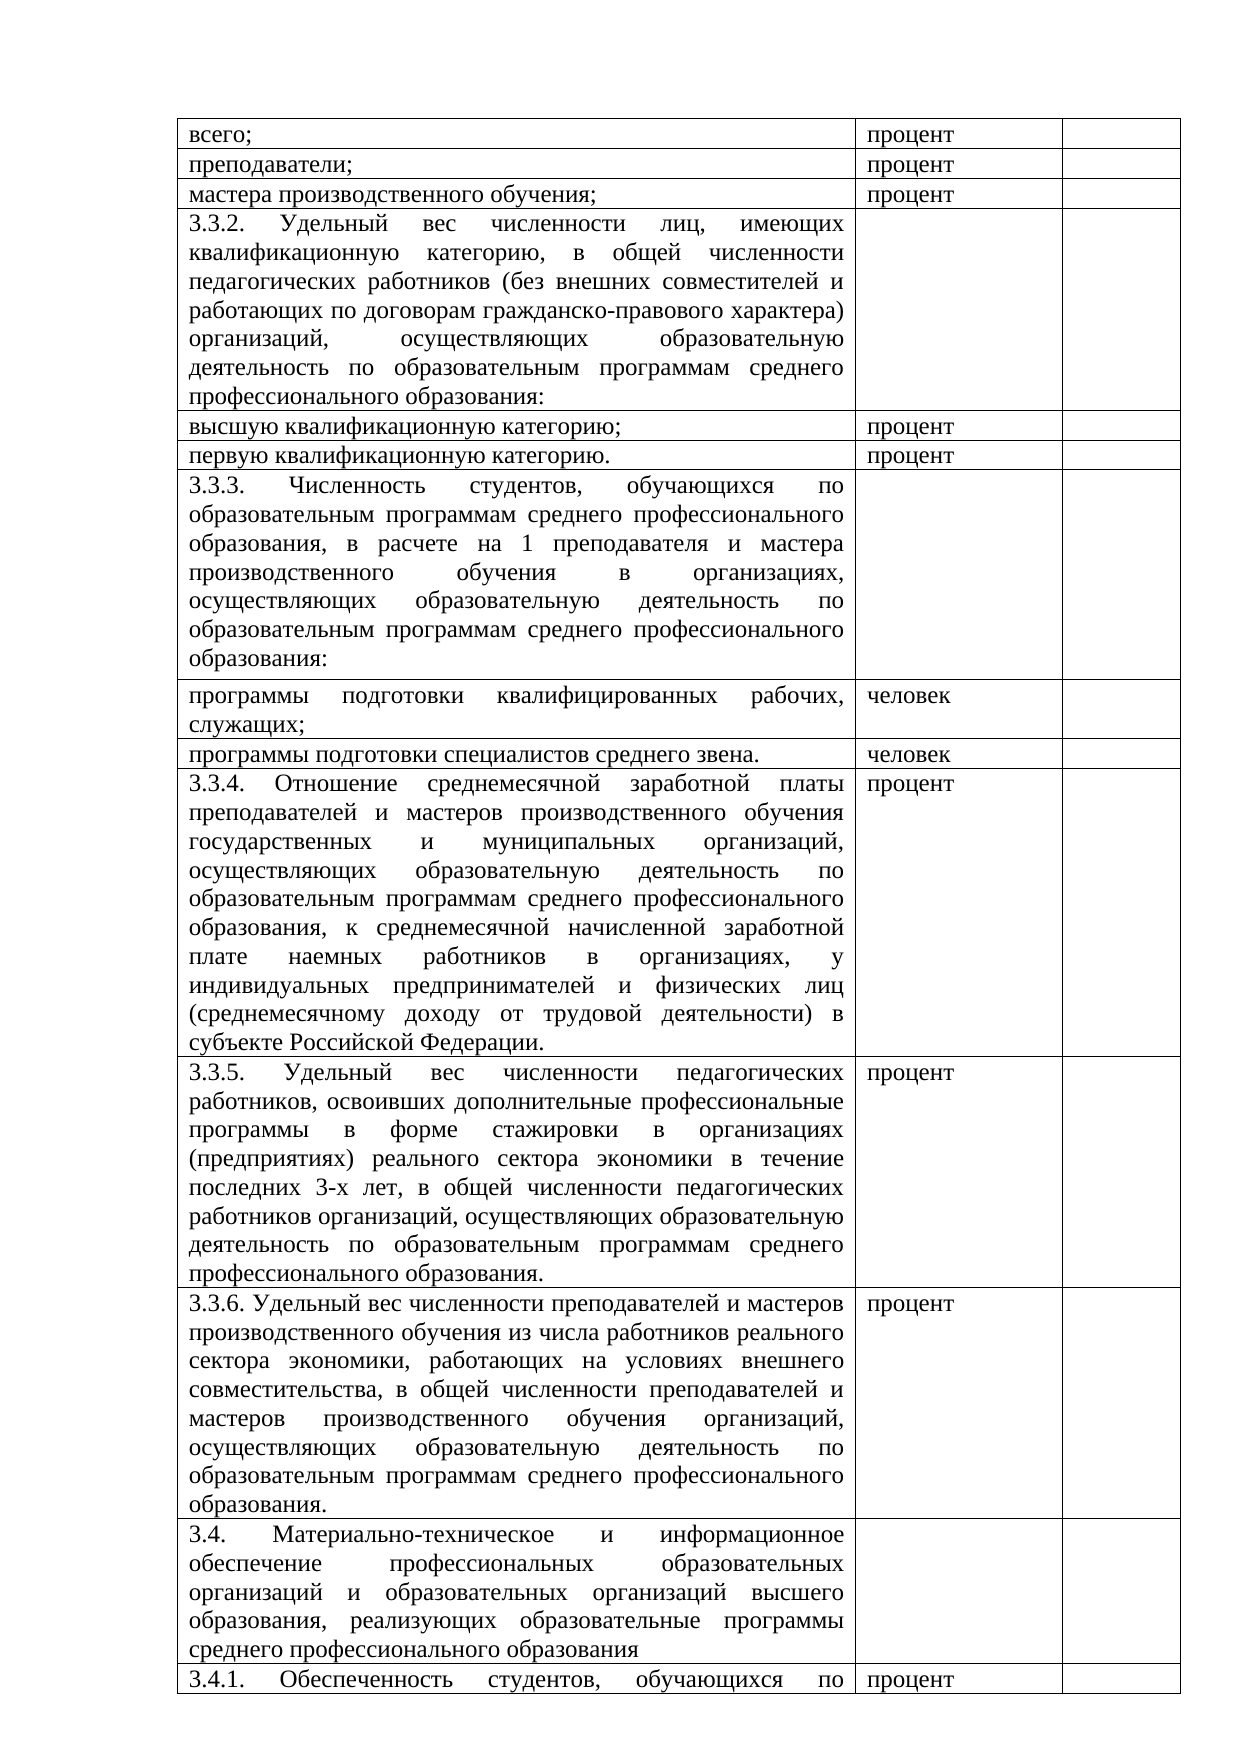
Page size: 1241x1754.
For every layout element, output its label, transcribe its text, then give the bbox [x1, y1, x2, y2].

table_cell [1063, 441, 1180, 469]
table_cell [1063, 1664, 1180, 1693]
table_cell человек [856, 739, 1062, 767]
table_cell [856, 209, 1062, 410]
table_cell [1063, 119, 1180, 148]
table_cell 3.3.4. Отношение среднемесячной заработной платы преподавателей и мастеров производственного обучения государственных и муниципальных организаций, осуществляющих образовательную деятельность по образовательным программам среднего профессионального образования, к среднемесячной начисленной заработной плате наемных работников в организациях, у индивидуальных предпринимателей и физических лиц (среднемесячному доходу от трудовой деятельности) в субъекте Российской Федерации. [178, 769, 855, 1056]
table_cell преподаватели; [178, 149, 855, 178]
table_cell [1063, 209, 1180, 410]
table_cell [1063, 1057, 1180, 1287]
table_cell процент [856, 1288, 1062, 1518]
table_cell 3.3.6. Удельный вес численности преподавателей и мастеров производственного обучения из числа работников реального сектора экономики, работающих на условиях внешнего совместительства, в общей численности преподавателей и мастеров производственного обучения организаций, осуществляющих образовательную деятельность по образовательным программам среднего профессионального образования. [178, 1288, 855, 1518]
table_cell [856, 1519, 1062, 1663]
table_cell процент [856, 411, 1062, 439]
table_cell процент [856, 769, 1062, 1056]
table_cell человек [856, 680, 1062, 738]
table_cell первую квалификационную категорию. [178, 441, 855, 469]
table_cell процент [856, 441, 1062, 469]
table_cell процент [856, 119, 1062, 148]
table_cell процент [856, 179, 1062, 207]
table_cell процент [856, 1057, 1062, 1287]
table_cell [1063, 739, 1180, 767]
table_cell 3.3.2. Удельный вес численности лиц, имеющих квалификационную категорию, в общей численности педагогических работников (без внешних совместителей и работающих по договорам гражданско-правового характера) организаций, осуществляющих образовательную деятельность по образовательным программам среднего профессионального образования: [178, 209, 855, 410]
table_cell [1063, 149, 1180, 178]
table_cell [1063, 179, 1180, 207]
table_cell всего; [178, 119, 855, 148]
table_cell 3.3.5. Удельный вес численности педагогических работников, освоивших дополнительные профессиональные программы в форме стажировки в организациях (предприятиях) реального сектора экономики в течение последних 3-х лет, в общей численности педагогических работников организаций, осуществляющих образовательную деятельность по образовательным программам среднего профессионального образования. [178, 1057, 855, 1287]
table_cell [1063, 769, 1180, 1056]
table_cell процент [856, 149, 1062, 178]
table_cell [1063, 470, 1180, 679]
table_cell [1063, 411, 1180, 439]
table_cell программы подготовки специалистов среднего звена. [178, 739, 855, 767]
table_cell [1063, 1288, 1180, 1518]
table_cell программы подготовки квалифицированных рабочих, служащих; [178, 680, 855, 738]
table_cell [856, 470, 1062, 679]
table_cell 3.3.3. Численность студентов, обучающихся по образовательным программам среднего профессионального образования, в расчете на 1 преподавателя и мастера производственного обучения в организациях, осуществляющих образовательную деятельность по образовательным программам среднего профессионального образования: [178, 470, 855, 679]
table_cell 3.4.1. Обеспеченность студентов, обучающихся по [178, 1664, 855, 1693]
table_cell [1063, 1519, 1180, 1663]
table_cell 3.4. Материально-техническое и информационное обеспечение профессиональных образовательных организаций и образовательных организаций высшего образования, реализующих образовательные программы среднего профессионального образования [178, 1519, 855, 1663]
table_cell высшую квалификационную категорию; [178, 411, 855, 439]
table_cell [1063, 680, 1180, 738]
table_cell мастера производственного обучения; [178, 179, 855, 207]
table_cell процент [856, 1664, 1062, 1693]
